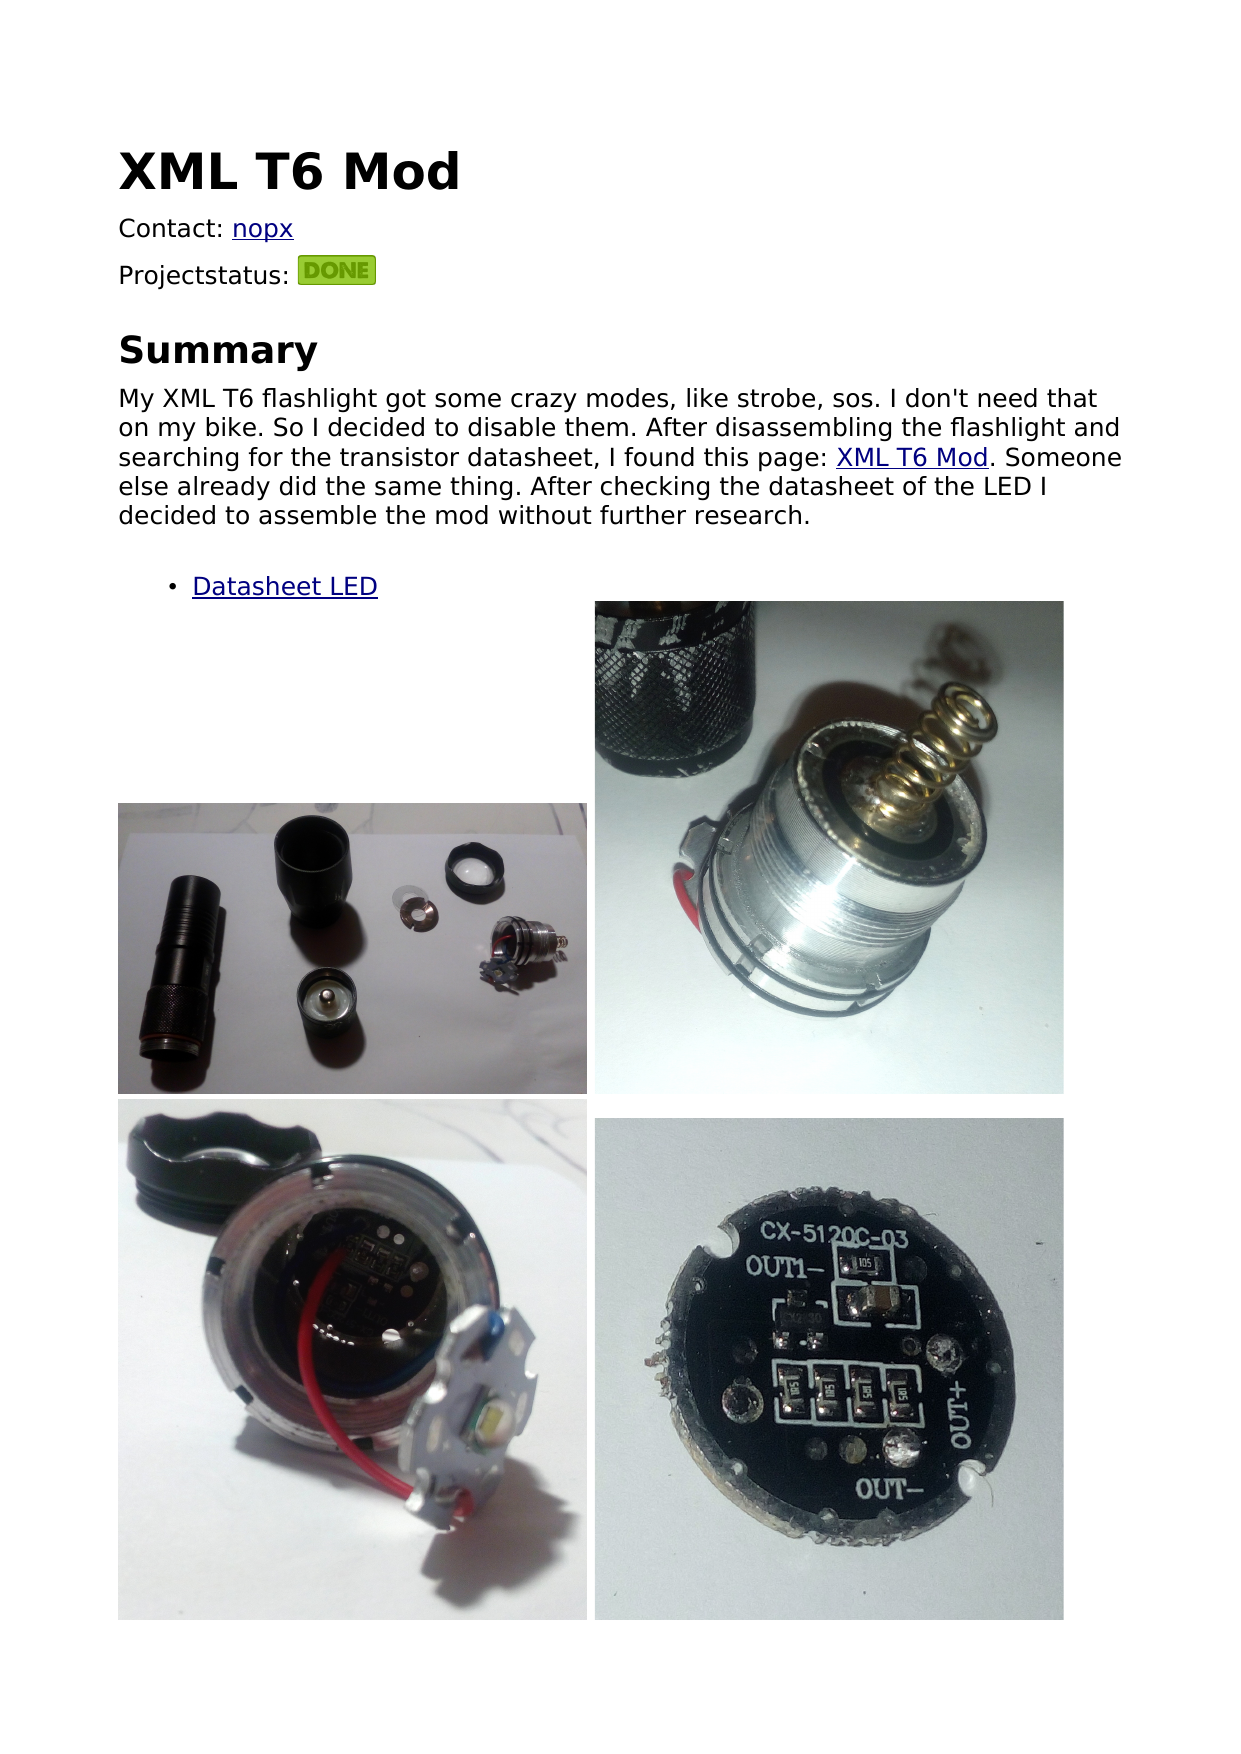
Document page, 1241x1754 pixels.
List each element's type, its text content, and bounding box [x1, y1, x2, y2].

picture [297, 255, 376, 285]
picture [594, 1118, 1064, 1620]
list Datasheet LED [177, 572, 1122, 601]
picture [118, 1099, 587, 1620]
picture [118, 803, 587, 1094]
text My XML T6 flashlight got some crazy modes, like strobe, sos. I don't need that on my bike. So I decided to disable them. After disassembling the flashlight and searching for the transistor datasheet, I found this page: XML T6 Mod. Someone else already did the same thing. After checking the datasheet of the LED I decided to assemble the mod without further research. [118, 384, 1122, 530]
text Projectstatus: [118, 256, 1122, 291]
subtitle XML T6 Mod [118, 143, 1122, 201]
picture [594, 601, 1064, 1094]
subtitle Summary [118, 328, 1122, 372]
text Contact: nopx [118, 214, 1122, 243]
